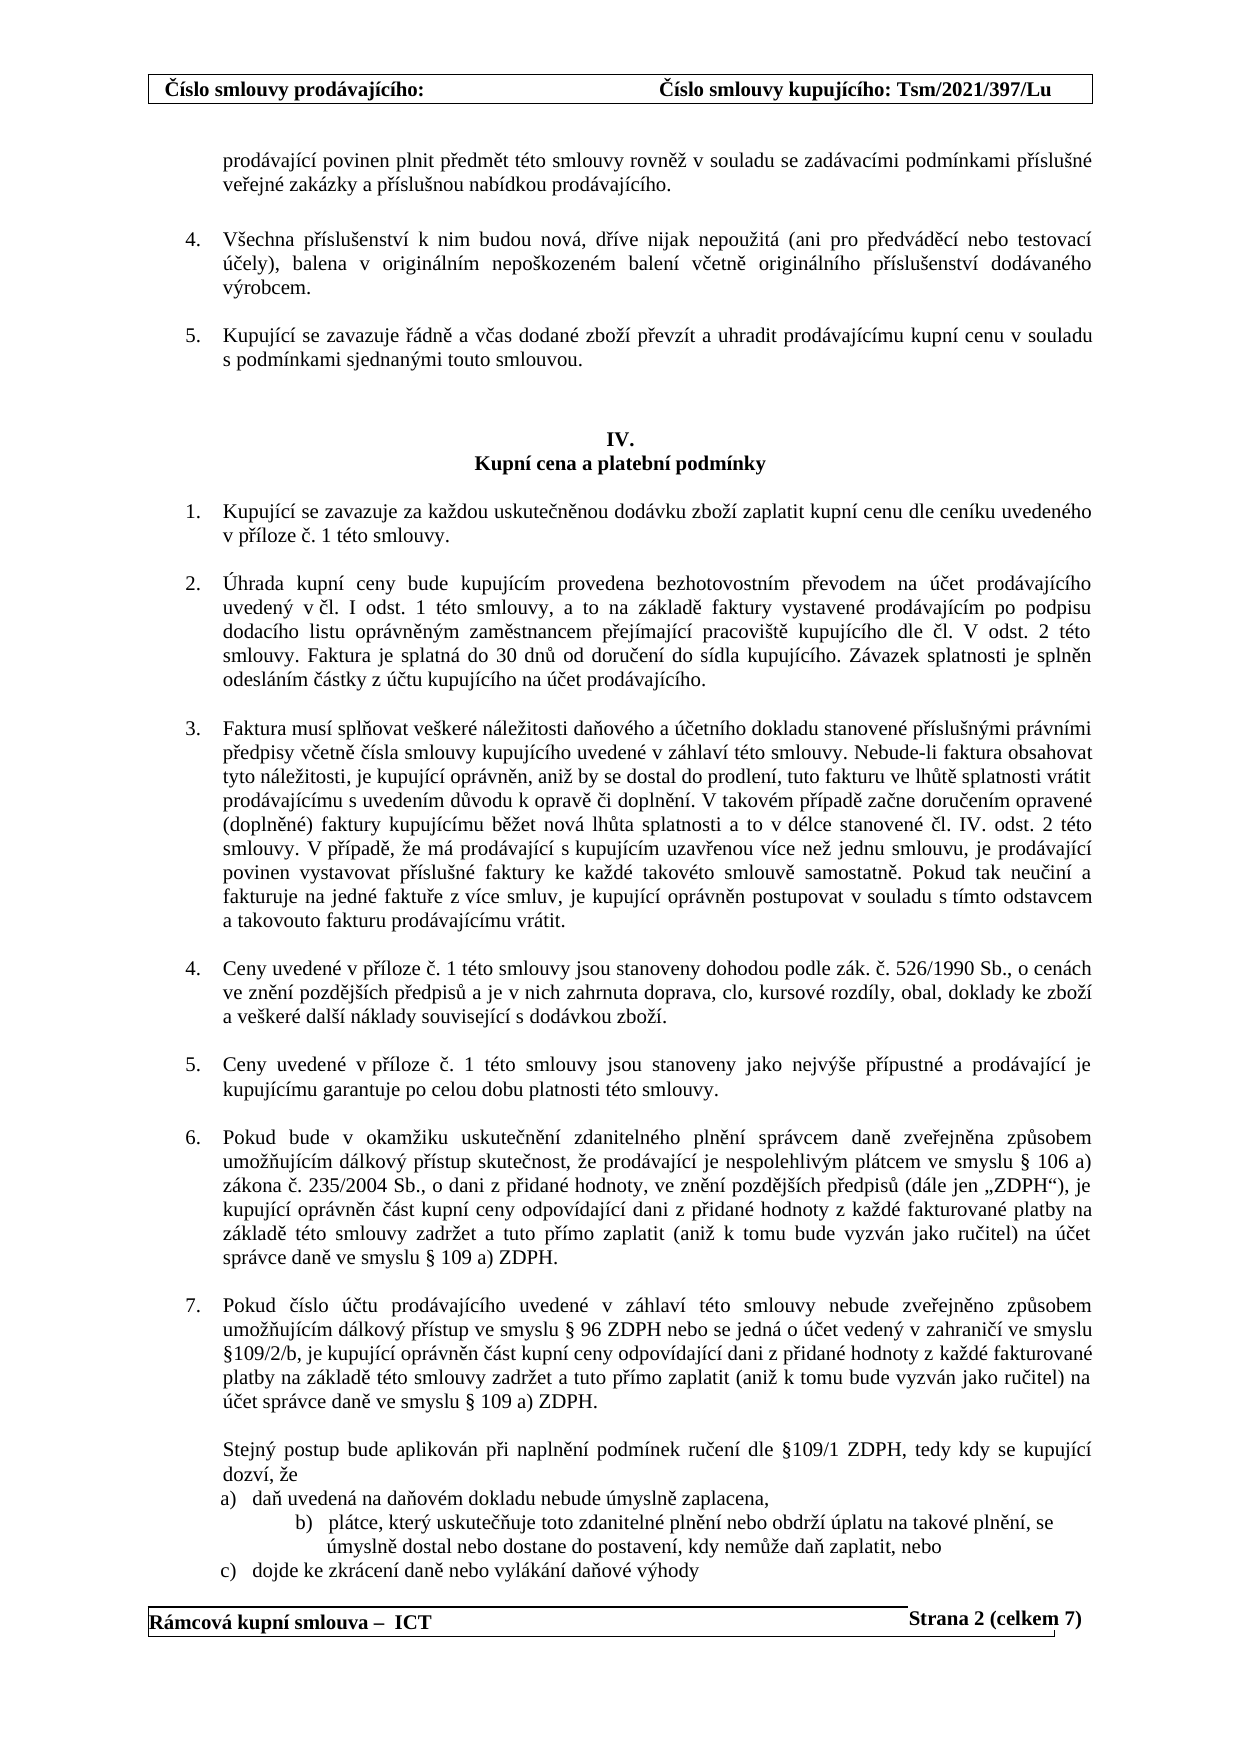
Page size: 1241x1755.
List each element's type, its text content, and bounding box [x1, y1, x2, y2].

list prodávající povinen plnit předmět této smlouvy rovněž v souladu se zadávacími podmínkami příslušné veřejné zakázky a příslušnou nabídkou prodávajícího. [185, 148, 1093, 196]
list Všechna příslušenství k nim budou nová, dříve nijak nepoužitá (ani pro předváděcí nebo testovací účely), balena v originálním nepoškozeném balení včetně originálního příslušenství dodávaného výrobcem. [185, 227, 1093, 299]
text c) dojde ke zkrácení daně nebo vylákání daňové výhody [148, 1558, 1093, 1582]
text Kupní cena a platební podmínky [148, 451, 1093, 475]
list Faktura musí splňovat veškeré náležitosti daňového a účetního dokladu stanovené příslušnými právními předpisy včetně čísla smlouvy kupujícího uvedené v záhlaví této smlouvy. Nebude-li faktura obsahovat tyto náležitosti, je kupující oprávněn, aniž by se dostal do prodlení, tuto fakturu ve lhůtě splatnosti vrátit prodávajícímu s uvedením důvodu k opravě či doplnění. V takovém případě začne doručením opravené (doplněné) faktury kupujícímu běžet nová lhůta splatnosti a to v délce stanovené čl. IV. odst. 2 této smlouvy. V případě, že má prodávající s kupujícím uzavřenou více než jednu smlouvu, je prodávající povinen vystavovat příslušné faktury ke každé takovéto smlouvě samostatně. Pokud tak neučiní a fakturuje na jedné faktuře z více smluv, je kupující oprávněn postupovat v souladu s tímto odstavcem a takovouto fakturu prodávajícímu vrátit. [185, 716, 1093, 932]
text úmyslně dostal nebo dostane do postavení, kdy nemůže daň zaplatit, nebo [295, 1534, 1093, 1558]
list Pokud bude v okamžiku uskutečnění zdanitelného plnění správcem daně zveřejněna způsobem umožňujícím dálkový přístup skutečnost, že prodávající je nespolehlivým plátcem ve smyslu § 106 a) zákona č. 235/2004 Sb., o dani z přidané hodnoty, ve znění pozdějších předpisů (dále jen „ZDPH“), je kupující oprávněn část kupní ceny odpovídající dani z přidané hodnoty z každé fakturované platby na základě této smlouvy zadržet a tuto přímo zaplatit (aniž k tomu bude vyzván jako ručitel) na účet správce daně ve smyslu § 109 a) ZDPH. [185, 1124, 1093, 1269]
list Pokud číslo účtu prodávajícího uvedené v záhlaví této smlouvy nebude zveřejněno způsobem umožňujícím dálkový přístup ve smyslu § 96 ZDPH nebo se jedná o účet vedený v zahraničí ve smyslu §109/2/b, je kupující oprávněn část kupní ceny odpovídající dani z přidané hodnoty z každé fakturované platby na základě této smlouvy zadržet a tuto přímo zaplatit (aniž k tomu bude vyzván jako ručitel) na účet správce daně ve smyslu § 109 a) ZDPH. [185, 1293, 1093, 1413]
list Ceny uvedené v příloze č. 1 této smlouvy jsou stanoveny jako nejvýše přípustné a prodávající je kupujícímu garantuje po celou dobu platnosti této smlouvy. [185, 1052, 1093, 1101]
text a) daň uvedená na daňovém dokladu nebude úmyslně zaplacena, [148, 1486, 1093, 1509]
list Kupující se zavazuje řádně a včas dodané zboží převzít a uhradit prodávajícímu kupní cenu v souladu s podmínkami sjednanými touto smlouvou. [185, 323, 1093, 371]
list Kupující se zavazuje za každou uskutečněnou dodávku zboží zaplatit kupní cenu dle ceníku uvedeného v příloze č. 1 této smlouvy. [185, 499, 1093, 547]
text b) plátce, který uskutečňuje toto zdanitelné plnění nebo obdrží úplatu na takové plnění, se [295, 1509, 1093, 1534]
list Úhrada kupní ceny bude kupujícím provedena bezhotovostním převodem na účet prodávajícího uvedený v čl. I odst. 1 této smlouvy, a to na základě faktury vystavené prodávajícím po podpisu dodacího listu oprávněným zaměstnancem přejímající pracoviště kupujícího dle čl. V odst. 2 této smlouvy. Faktura je splatná do 30 dnů od doručení do sídla kupujícího. Závazek splatnosti je splněn odesláním částky z účtu kupujícího na účet prodávajícího. [185, 571, 1093, 691]
text IV. [148, 427, 1093, 451]
list Ceny uvedené v příloze č. 1 této smlouvy jsou stanoveny dohodou podle zák. č. 526/1990 Sb., o cenách ve znění pozdějších předpisů a je v nich zahrnuta doprava, clo, kursové rozdíly, obal, doklady ke zboží a veškeré další náklady související s dodávkou zboží. [185, 956, 1093, 1028]
text Stejný postup bude aplikován při naplnění podmínek ručení dle §109/1 ZDPH, tedy kdy se kupující dozví, že [223, 1437, 1093, 1486]
